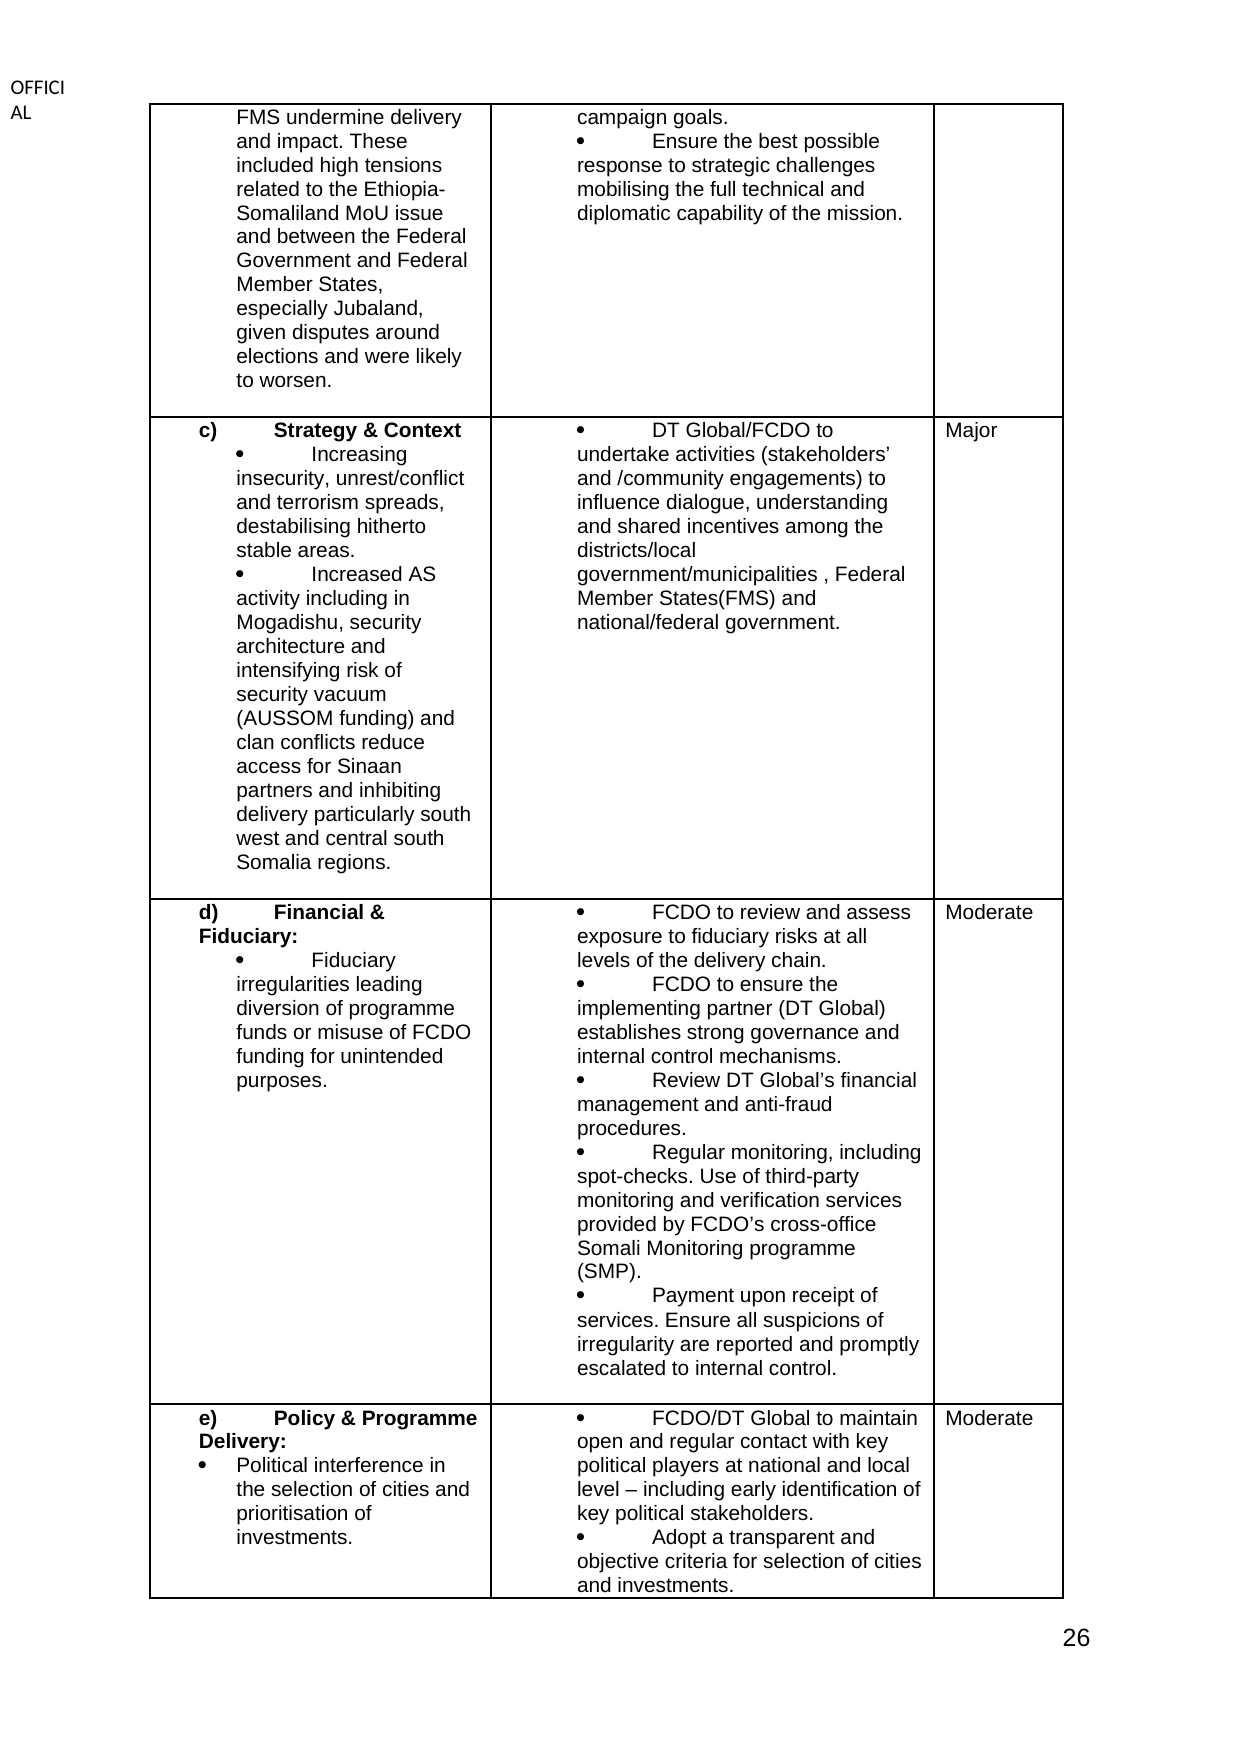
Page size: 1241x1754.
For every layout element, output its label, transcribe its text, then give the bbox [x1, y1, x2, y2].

table_cell Strategy & Context Increasing insecurity, unrest/conflict and terrorism spreads, destabilising hitherto stable areas. Increased AS activity including in Mogadishu, security architecture and intensifying risk of security vacuum (AUSSOM funding) and clan conflicts reduce access for Sinaan partners and inhibiting delivery particularly south west and central south Somalia regions. [151, 418, 490, 897]
table_cell FCDO/DT Global to maintain open and regular contact with key political players at national and local level – including early identification of key political stakeholders. Adopt a transparent and objective criteria for selection of cities and investments. Set up governance mechanisms (decision-making and advisory boards) necessary for the effective oversight of the programme. Ensure political representation in decision-making. [492, 1405, 933, 1597]
table_cell FMS undermine delivery and impact. These included high tensions related to the Ethiopia-Somaliland MoU issue and between the Federal Government and Federal Member States, especially Jubaland, given disputes around elections and were likely to worsen. [151, 105, 490, 416]
table_cell [935, 105, 1062, 416]
table_cell Moderate [935, 900, 1062, 1403]
table_cell FCDO to review and assess exposure to fiduciary risks at all levels of the delivery chain. FCDO to ensure the implementing partner (DT Global) establishes strong governance and internal control mechanisms. Review DT Global’s financial management and anti-fraud procedures. Regular monitoring, including spot-checks. Use of third-party monitoring and verification services provided by FCDO’s cross-office Somali Monitoring programme (SMP). Payment upon receipt of services. Ensure all suspicions of irregularity are reported and promptly escalated to internal control. [492, 900, 933, 1403]
table_cell Financial & Fiduciary: Fiduciary irregularities leading diversion of programme funds or misuse of FCDO funding for unintended purposes. [151, 900, 490, 1403]
table_cell Major [935, 418, 1062, 897]
table_cell Moderate [935, 1405, 1062, 1597]
table_cell DT Global/FCDO to undertake activities (stakeholders’ and /community engagements) to influence dialogue, understanding and shared incentives among the districts/local government/municipalities , Federal Member States(FMS) and national/federal government. [492, 418, 933, 897]
table_cell campaign goals. Ensure the best possible response to strategic challenges mobilising the full technical and diplomatic capability of the mission. [492, 105, 933, 416]
table_cell Policy & Programme Delivery: Political interference in the selection of cities and prioritisation of investments. [151, 1405, 490, 1597]
